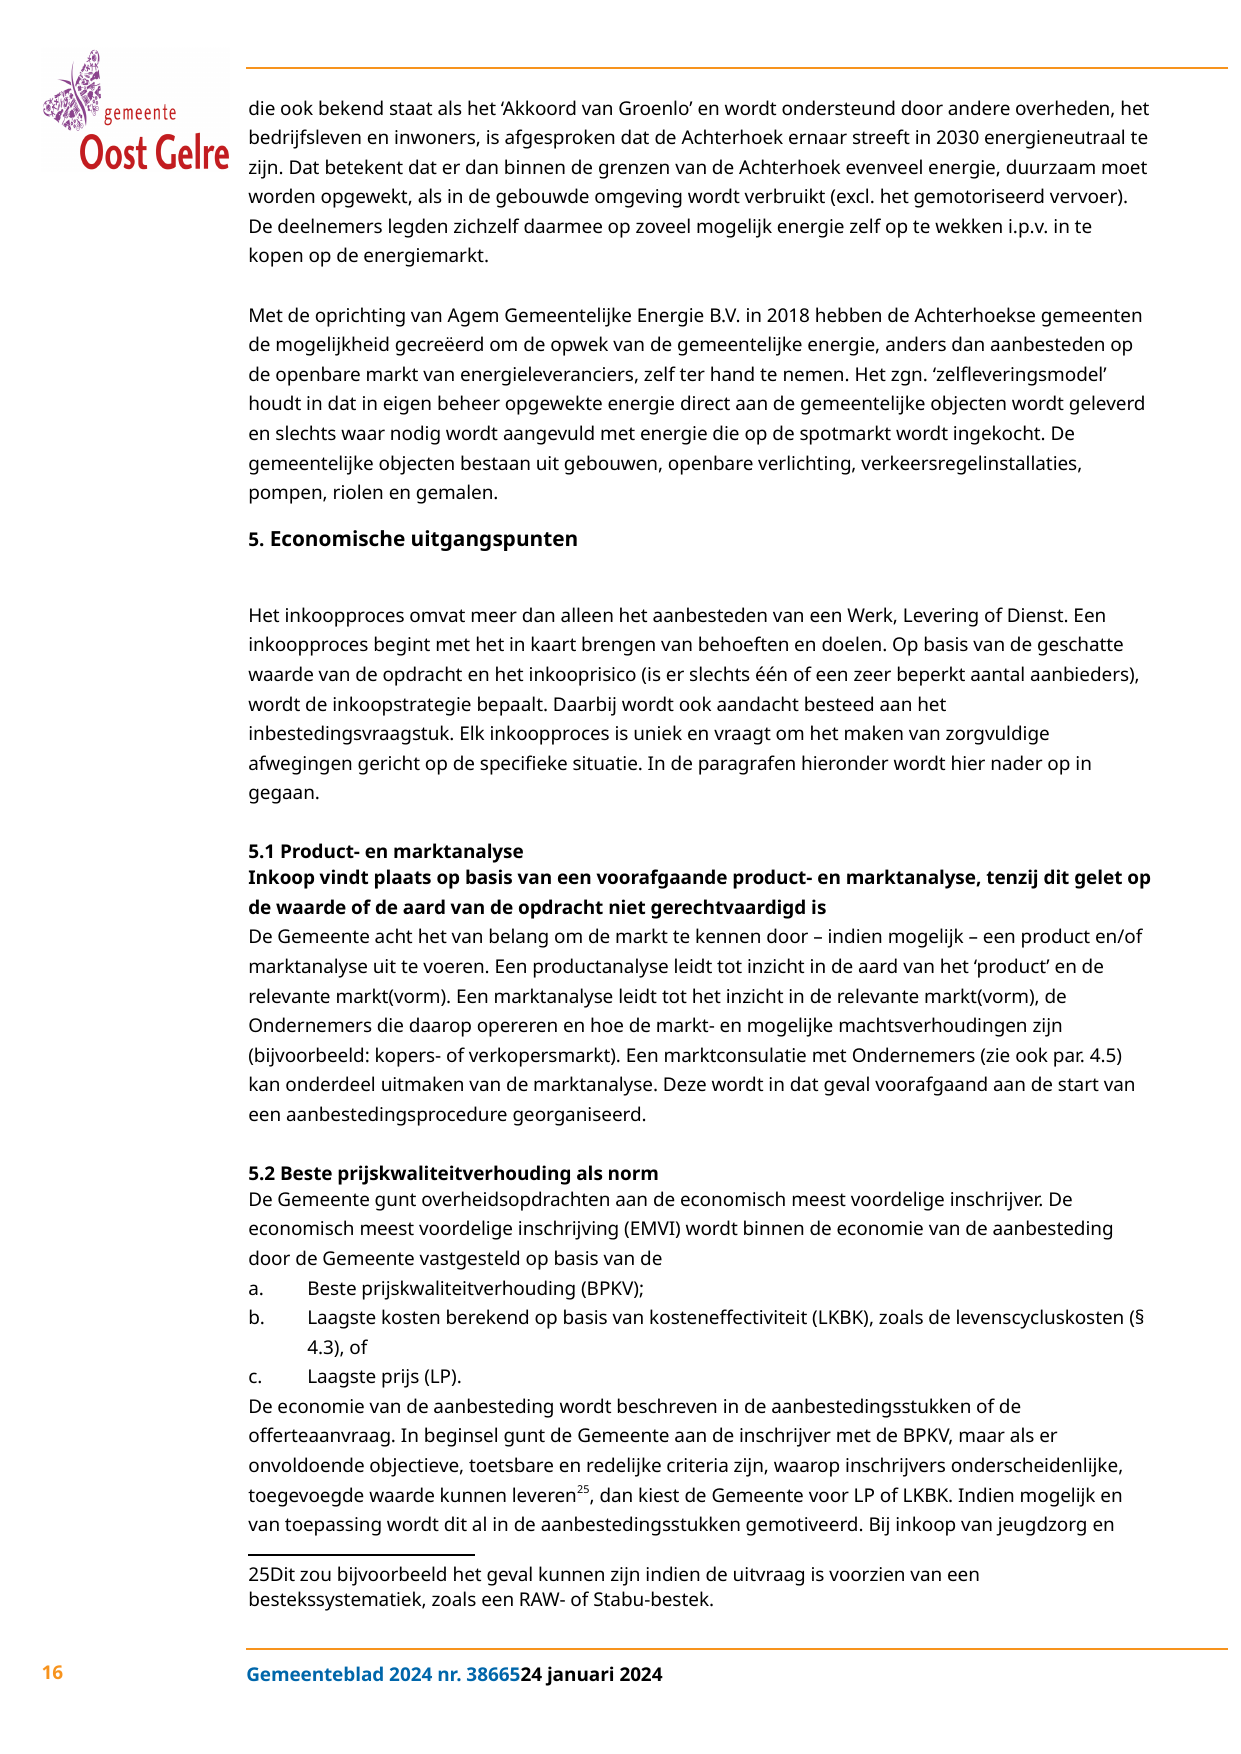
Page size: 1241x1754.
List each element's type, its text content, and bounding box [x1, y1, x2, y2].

text De economie van de aanbesteding wordt beschreven in de aanbestedingsstukken of de offerteaanvraag. In beginsel gunt de Gemeente aan de inschrijver met de BPKV, maar als er onvoldoende objectieve, toetsbare en redelijke criteria zijn, waarop inschrijvers onderscheidenlijke, toegevoegde waarde kunnen leveren, dan kiest de Gemeente voor LP of LKBK. Indien mogelijk en van toepassing wordt dit al in de aanbestedingsstukken gemotiveerd. Bij inkoop van jeugdzorg en [248, 1393, 1152, 1537]
list Laagste kosten berekend op basis van kosteneffectiviteit (LKBK), zoals de levenscycluskosten (§ 4.3), of [248, 1304, 1152, 1360]
text De Gemeente acht het van belang om de markt te kennen door – indien mogelijk – een product en/of marktanalyse uit te voeren. Een productanalyse leidt tot inzicht in de aard van het ‘product’ en de relevante markt(vorm). Een marktanalyse leidt tot het inzicht in de relevante markt(vorm), de Ondernemers die daarop opereren en hoe de markt- en mogelijke machtsverhoudingen zijn (bijvoorbeeld: kopers- of verkopersmarkt). Een marktconsulatie met Ondernemers (zie ook par. 4.5) kan onderdeel uitmaken van de marktanalyse. Deze wordt in dat geval voorafgaand aan de start van een aanbestedingsprocedure georganiseerd. [248, 924, 1152, 1127]
text De Gemeente gunt overheidsopdrachten aan de economisch meest voordelige inschrijver. De economisch meest voordelige inschrijving (EMVI) wordt binnen de economie van de aanbesteding door de Gemeente vastgesteld op basis van de [248, 1186, 1152, 1271]
text Inkoop vindt plaats op basis van een voorafgaande product- en marktanalyse, tenzij dit gelet op de waarde of de aard van de opdracht niet gerechtvaardigd is [248, 864, 1152, 920]
picture [41, 47, 231, 172]
text 5.1 Product- en marktanalyse [248, 839, 1152, 864]
text 5. Economische uitgangspunten [248, 524, 1152, 553]
list Beste prijskwaliteitverhouding (BPKV); [248, 1275, 1152, 1301]
text Dit zou bijvoorbeeld het geval kunnen zijn indien de uitvraag is voorzien van een bestekssystematiek, zoals een RAW- of Stabu-bestek. [248, 1561, 1152, 1612]
list Laagste prijs (LP). [248, 1363, 1152, 1389]
text Het inkoopproces omvat meer dan alleen het aanbesteden van een Werk, Levering of Dienst. Een inkoopproces begint met het in kaart brengen van behoeften en doelen. Op basis van de geschatte waarde van de opdracht en het inkooprisico (is er slechts één of een zeer beperkt aantal aanbieders), wordt de inkoopstrategie bepaalt. Daarbij wordt ook aandacht besteed aan het inbestedingsvraagstuk. Elk inkoopproces is uniek en vraagt om het maken van zorgvuldige afwegingen gericht op de specifieke situatie. In de paragrafen hieronder wordt hier nader op in gegaan. [248, 602, 1152, 805]
text 5.2 Beste prijskwaliteitverhouding als norm [248, 1160, 1152, 1186]
table_header die ook bekend staat als het ‘Akkoord van Groenlo’ en wordt ondersteund door andere overheden, het bedrijfsleven en inwoners, is afgesproken dat de Achterhoek ernaar streeft in 2030 energieneutraal te zijn. Dat betekent dat er dan binnen de grenzen van de Achterhoek evenveel energie, duurzaam moet worden opgewekt, als in de gebouwde omgeving wordt verbruikt (excl. het gemotoriseerd vervoer). De deelnemers legden zichzelf daarmee op zoveel mogelijk energie zelf op te wekken i.p.v. in te kopen op de energiemarkt. Met de oprichting van Agem Gemeentelijke Energie B.V. in 2018 hebben de Achterhoekse gemeenten de mogelijkheid gecreëerd om de opwek van de gemeentelijke energie, anders dan aanbesteden op de openbare markt van energieleveranciers, zelf ter hand te nemen. Het zgn. ‘zelfleveringsmodel’ houdt in dat in eigen beheer opgewekte energie direct aan de gemeentelijke objecten wordt geleverd en slechts waar nodig wordt aangevuld met energie die op de spotmarkt wordt ingekocht. De gemeentelijke objecten bestaan uit gebouwen, openbare verlichting, verkeersregelinstallaties, pompen, riolen en gemalen. [248, 95, 1152, 505]
